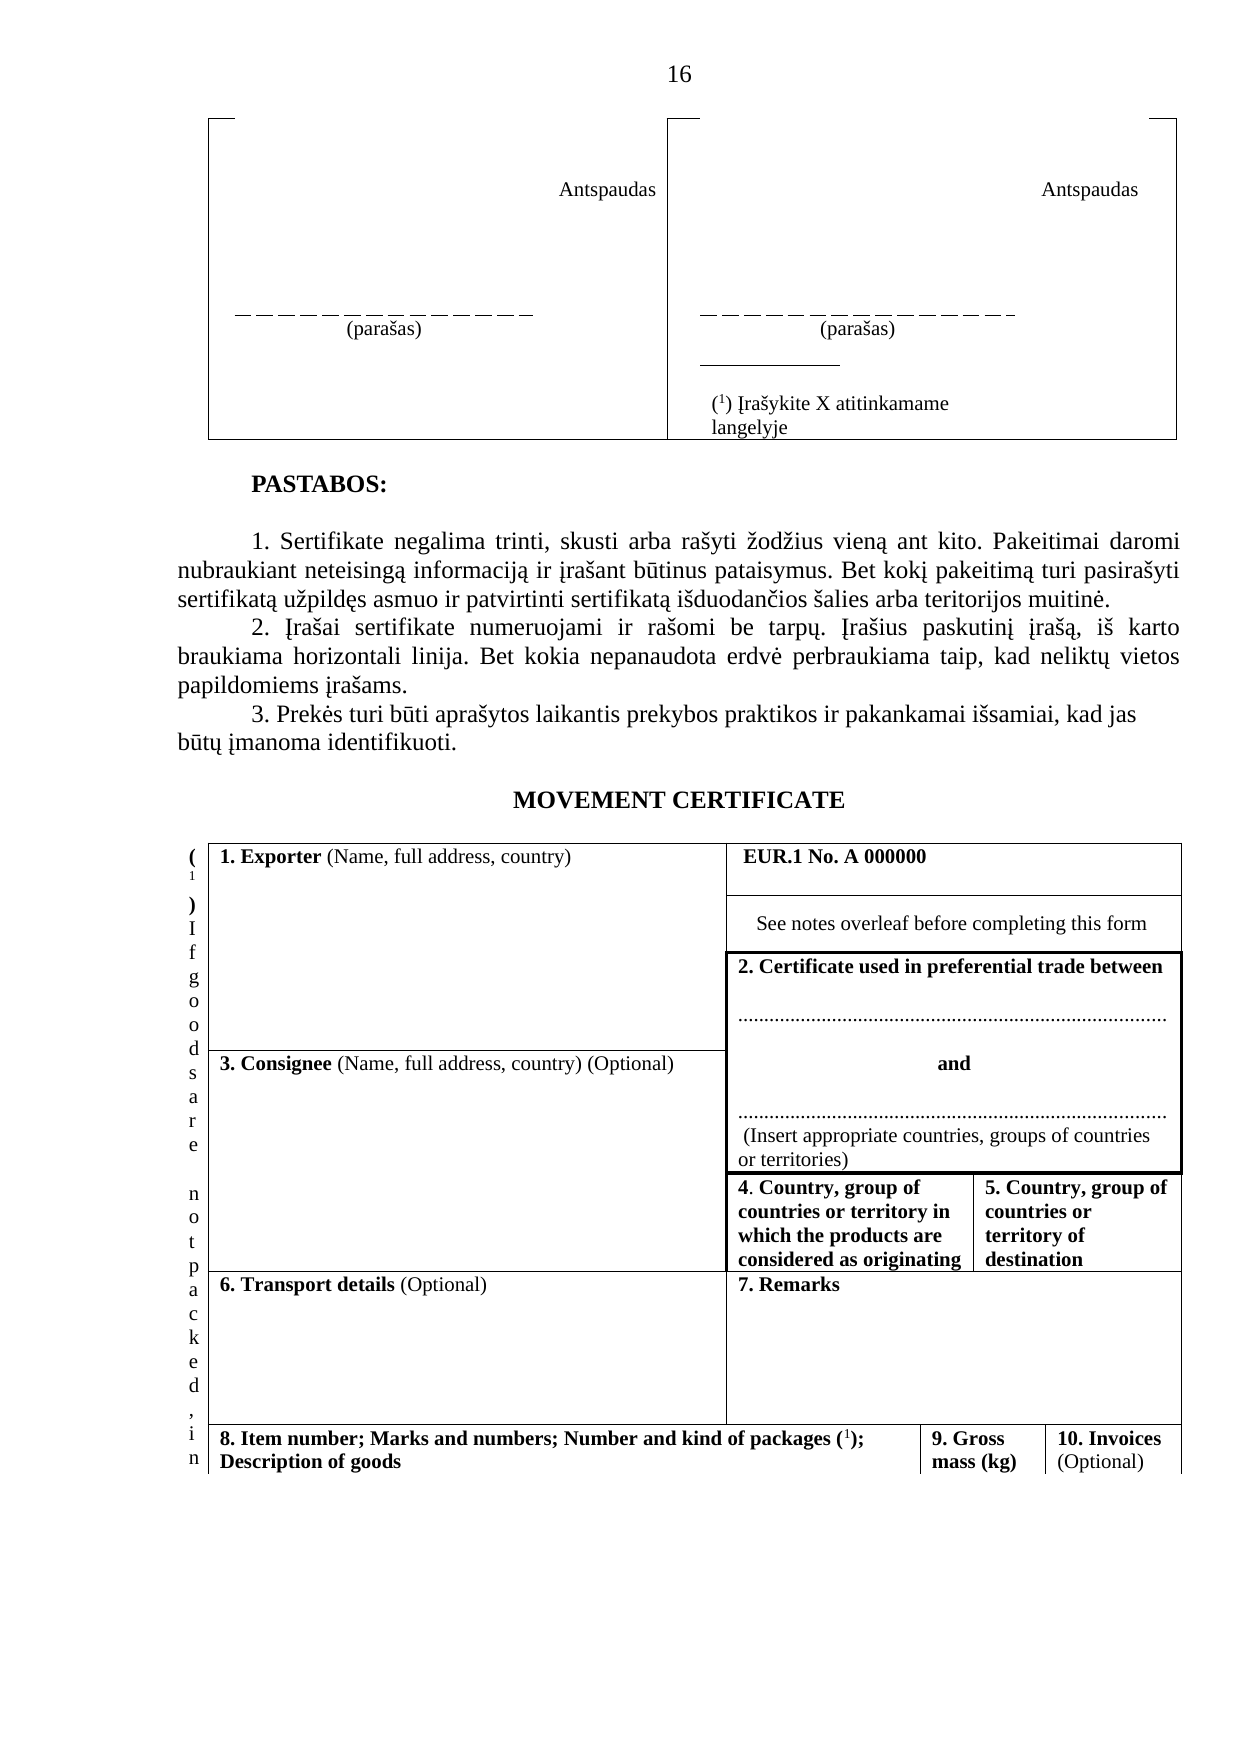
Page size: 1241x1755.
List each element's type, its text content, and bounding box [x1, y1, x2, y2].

table_cell Antspaudas [235, 118, 667, 258]
table_cell [700, 340, 839, 365]
table_cell [177, 390, 208, 439]
table_header 1. Exporter (Name, full address, country) [209, 844, 726, 895]
table_cell [1149, 119, 1176, 439]
table_cell Antspaudas [700, 118, 1149, 258]
table_cell 4. Country, group of countries or territory in which the products are considered as originating [728, 1175, 973, 1271]
text 2. Įrašai sertifikate numeruojami ir rašomi be tarpų. Įrašius paskutinį įrašą, iš karto braukiama horizontali linija. Bet kokia nepanaudota erdvė perbraukiama taip, kad neliktų vietos papildomiems įrašams. [177, 612, 1181, 699]
table_cell [1177, 365, 1182, 390]
table_cell [1015, 258, 1149, 439]
table_cell [177, 288, 208, 314]
text MOVEMENT CERTIFICATE [177, 785, 1181, 814]
table_cell [700, 288, 1015, 314]
table_header EUR.1 No. A 000000 [727, 844, 1181, 895]
table_cell [1177, 258, 1182, 288]
table_cell [177, 365, 208, 390]
table_cell [533, 258, 667, 439]
table_cell [840, 340, 1015, 365]
table_cell [1177, 390, 1182, 439]
table_cell [177, 315, 208, 339]
table_cell 6. Transport details (Optional) [209, 1272, 726, 1302]
table_cell (parašas) [700, 315, 1015, 339]
table_cell [727, 1303, 1181, 1424]
table_cell [209, 1079, 725, 1271]
table_cell [209, 119, 234, 439]
table_cell [177, 340, 208, 365]
table_cell See notes overleaf before completing this form [727, 896, 1181, 951]
table_cell [209, 1303, 726, 1424]
text 3. Prekės turi būti aprašytos laikantis prekybos praktikos ir pakankamai išsamiai, kad jas būtų įmanoma identifikuoti. [177, 699, 1181, 756]
table_cell and (Insert appropriate countries, groups of countries or territories) [728, 1050, 1180, 1171]
table_cell [1177, 118, 1182, 258]
table_cell 9. Gross mass (kg) [921, 1425, 1045, 1473]
table_cell [1177, 340, 1182, 365]
table_cell 10. Invoices (Optional) [1046, 1425, 1181, 1473]
table_cell 7. Remarks [727, 1272, 1181, 1302]
table_cell [235, 258, 533, 288]
table_cell 8. Item number; Marks and numbers; Number and kind of packages (1); Description of goods [209, 1425, 920, 1473]
table_cell [1177, 288, 1182, 314]
table_cell [209, 895, 726, 1050]
table_cell [700, 258, 1015, 288]
table_cell [1177, 315, 1182, 339]
table_cell 3. Consignee (Name, full address, country) (Optional) [209, 1051, 725, 1079]
table_cell [668, 119, 700, 439]
table_cell [700, 365, 1015, 390]
table_cell (1) Įrašykite X atitinkamame langelyje [700, 390, 1015, 439]
table_cell 2. Certificate used in preferential trade between [728, 954, 1180, 1050]
table_header (1) If goods are not packed, in [177, 843, 208, 1473]
text PASTABOS: [177, 469, 1181, 497]
table_cell [177, 258, 208, 288]
table_cell [177, 118, 208, 258]
table_cell (parašas) [235, 315, 533, 439]
text 1. Sertifikate negalima trinti, skusti arba rašyti žodžius vieną ant kito. Pakeitimai daromi nubraukiant neteisingą informaciją ir įrašant būtinus pataisymus. Bet kokį pakeitimą turi pasirašyti sertifikatą užpildęs asmuo ir patvirtinti sertifikatą išduodančios šalies arba teritorijos muitinė. [177, 526, 1181, 612]
table_cell [235, 288, 533, 314]
table_cell 5. Country, group of countries or territory of destination [974, 1175, 1181, 1271]
